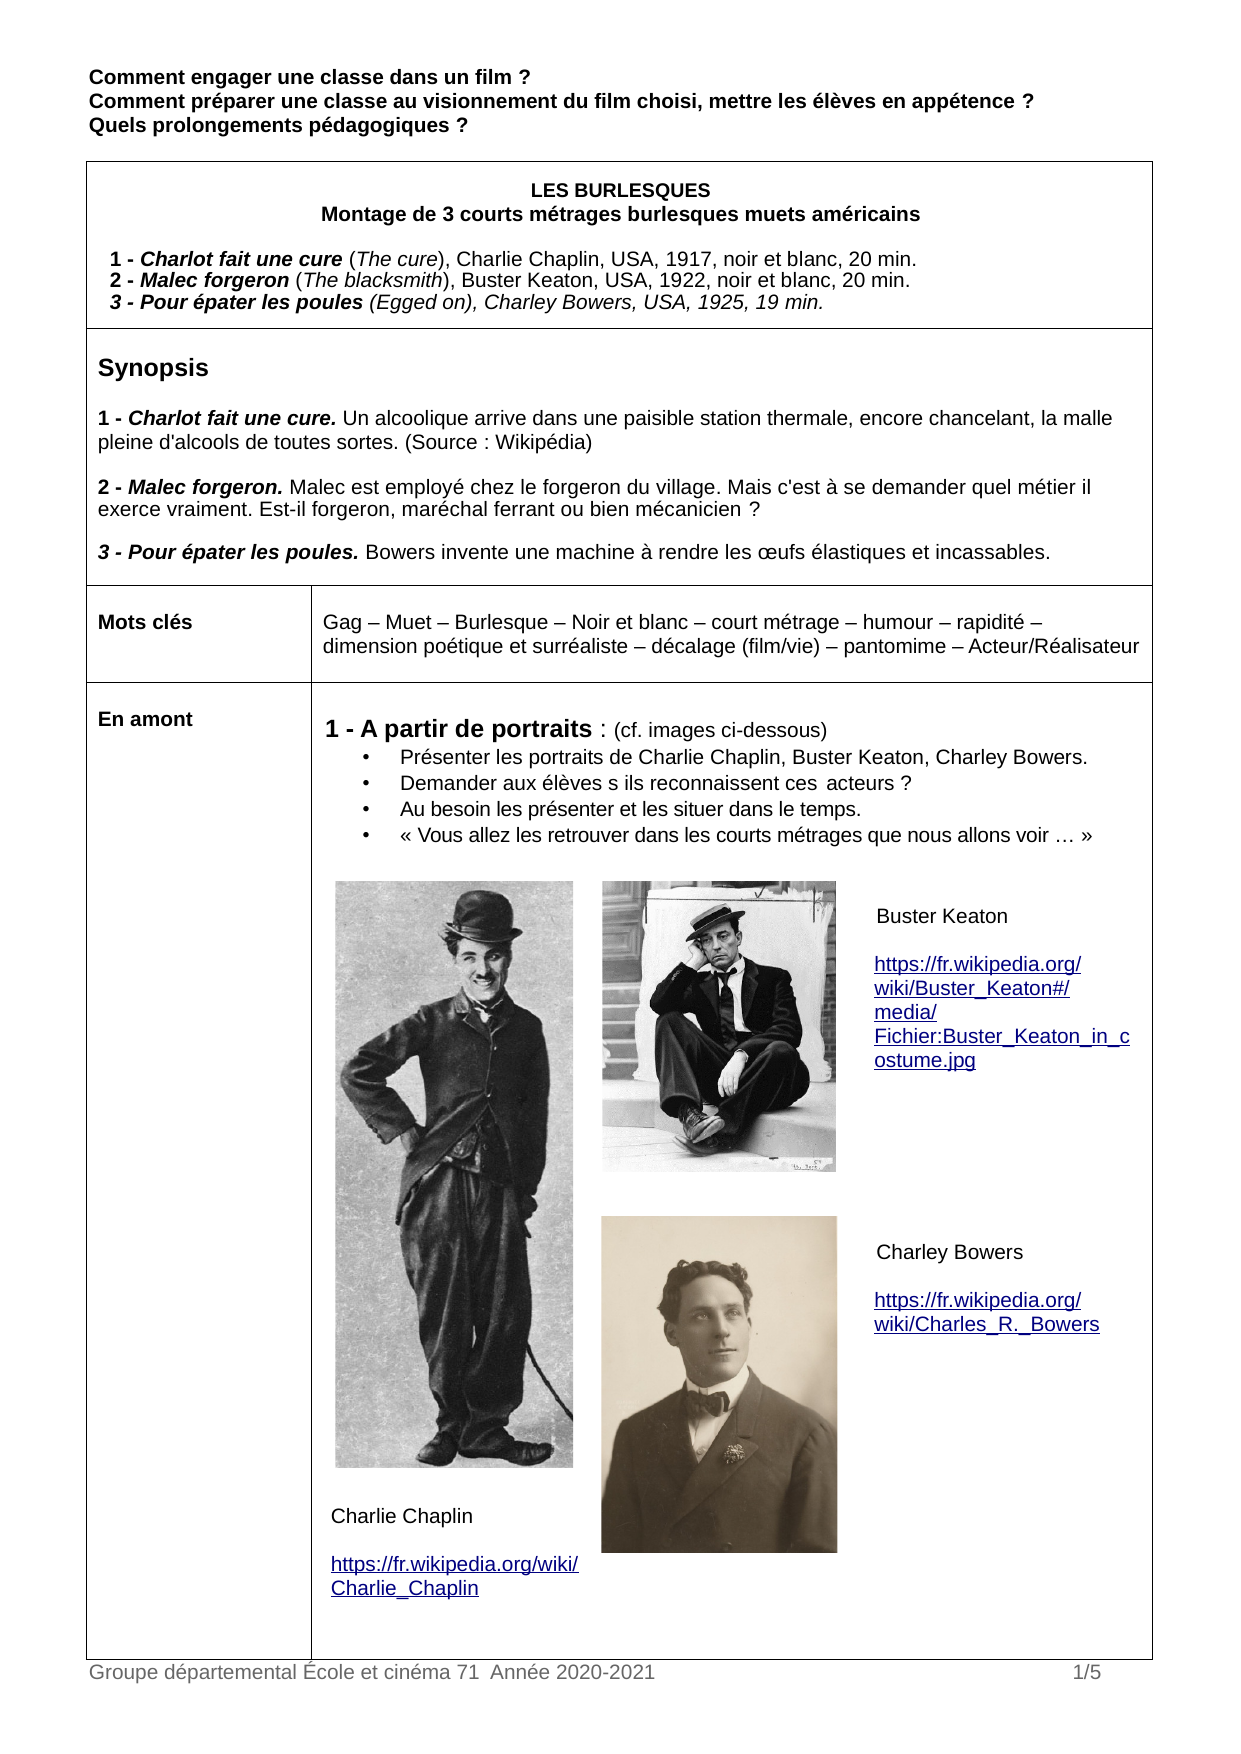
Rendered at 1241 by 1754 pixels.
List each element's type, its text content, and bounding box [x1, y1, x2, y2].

table_cell Mots clés [87, 586, 311, 682]
table_cell 1 - A partir de portraits : (cf. images ci-dessous) Présenter les portraits de Charlie Chaplin, Buster Keaton, Charley Bowers. Demander aux élèves s ils reconnaissent ces acteurs ? Au besoin les présenter et les situer dans le temps. « Vous allez les retrouver dans les courts métrages que nous allons voir … » [312, 683, 1152, 1658]
picture [602, 881, 836, 1172]
table_cell Gag – Muet – Burlesque – Noir et blanc – court métrage – humour – rapidité – dimension poétique et surréaliste – décalage (film/vie) – pantomime – Acteur/Réalisateur [312, 586, 1152, 682]
table_header [323, 875, 596, 1498]
text Comment engager une classe dans un film ? [89, 65, 1152, 89]
table_cell Charley Bowers https://fr.wikipedia.org/wiki/Charles_R._Bowers [869, 1210, 1141, 1498]
table_cell Charlie Chaplin https://fr.wikipedia.org/wiki/Charlie_Chaplin [323, 1498, 596, 1605]
table_cell En amont [87, 683, 311, 1658]
text Comment préparer une classe au visionnement du film choisi, mettre les élèves en appétence ? [89, 89, 1152, 113]
table_cell [869, 1175, 1141, 1210]
table_cell [596, 1175, 868, 1210]
table_header LES BURLESQUES Montage de 3 courts métrages burlesques muets américains 1 - Charlot fait une cure (The cure), Charlie Chaplin, USA, 1917, noir et blanc, 20 min. 2 - Malec forgeron (The blacksmith), Buster Keaton, USA, 1922, noir et blanc, 20 min. 3 - Pour épater les poules (Egged on), Charley Bowers, USA, 1925, 19 min. [87, 162, 1152, 328]
picture [335, 881, 574, 1468]
picture [601, 1216, 838, 1553]
table_cell Synopsis 1 - Charlot fait une cure. Un alcoolique arrive dans une paisible station thermale, encore chancelant, la malle pleine d'alcools de toutes sortes. (Source : Wikipédia) 2 - Malec forgeron. Malec est employé chez le forgeron du village. Mais c'est à se demander quel métier il exerce vraiment. Est-il forgeron, maréchal ferrant ou bien mécanicien ? 3 - Pour épater les poules. Bowers invente une machine à rendre les œufs élastiques et incassables. [87, 329, 1152, 585]
text Quels prolongements pédagogiques ? [89, 113, 1152, 137]
table_header [596, 875, 868, 1175]
table_cell [596, 1210, 868, 1605]
table_header Buster Keaton https://fr.wikipedia.org/wiki/Buster_Keaton#/media/Fichier:Buster_Keaton_in_costume.jpg [869, 875, 1141, 1175]
table_cell [869, 1498, 1141, 1605]
